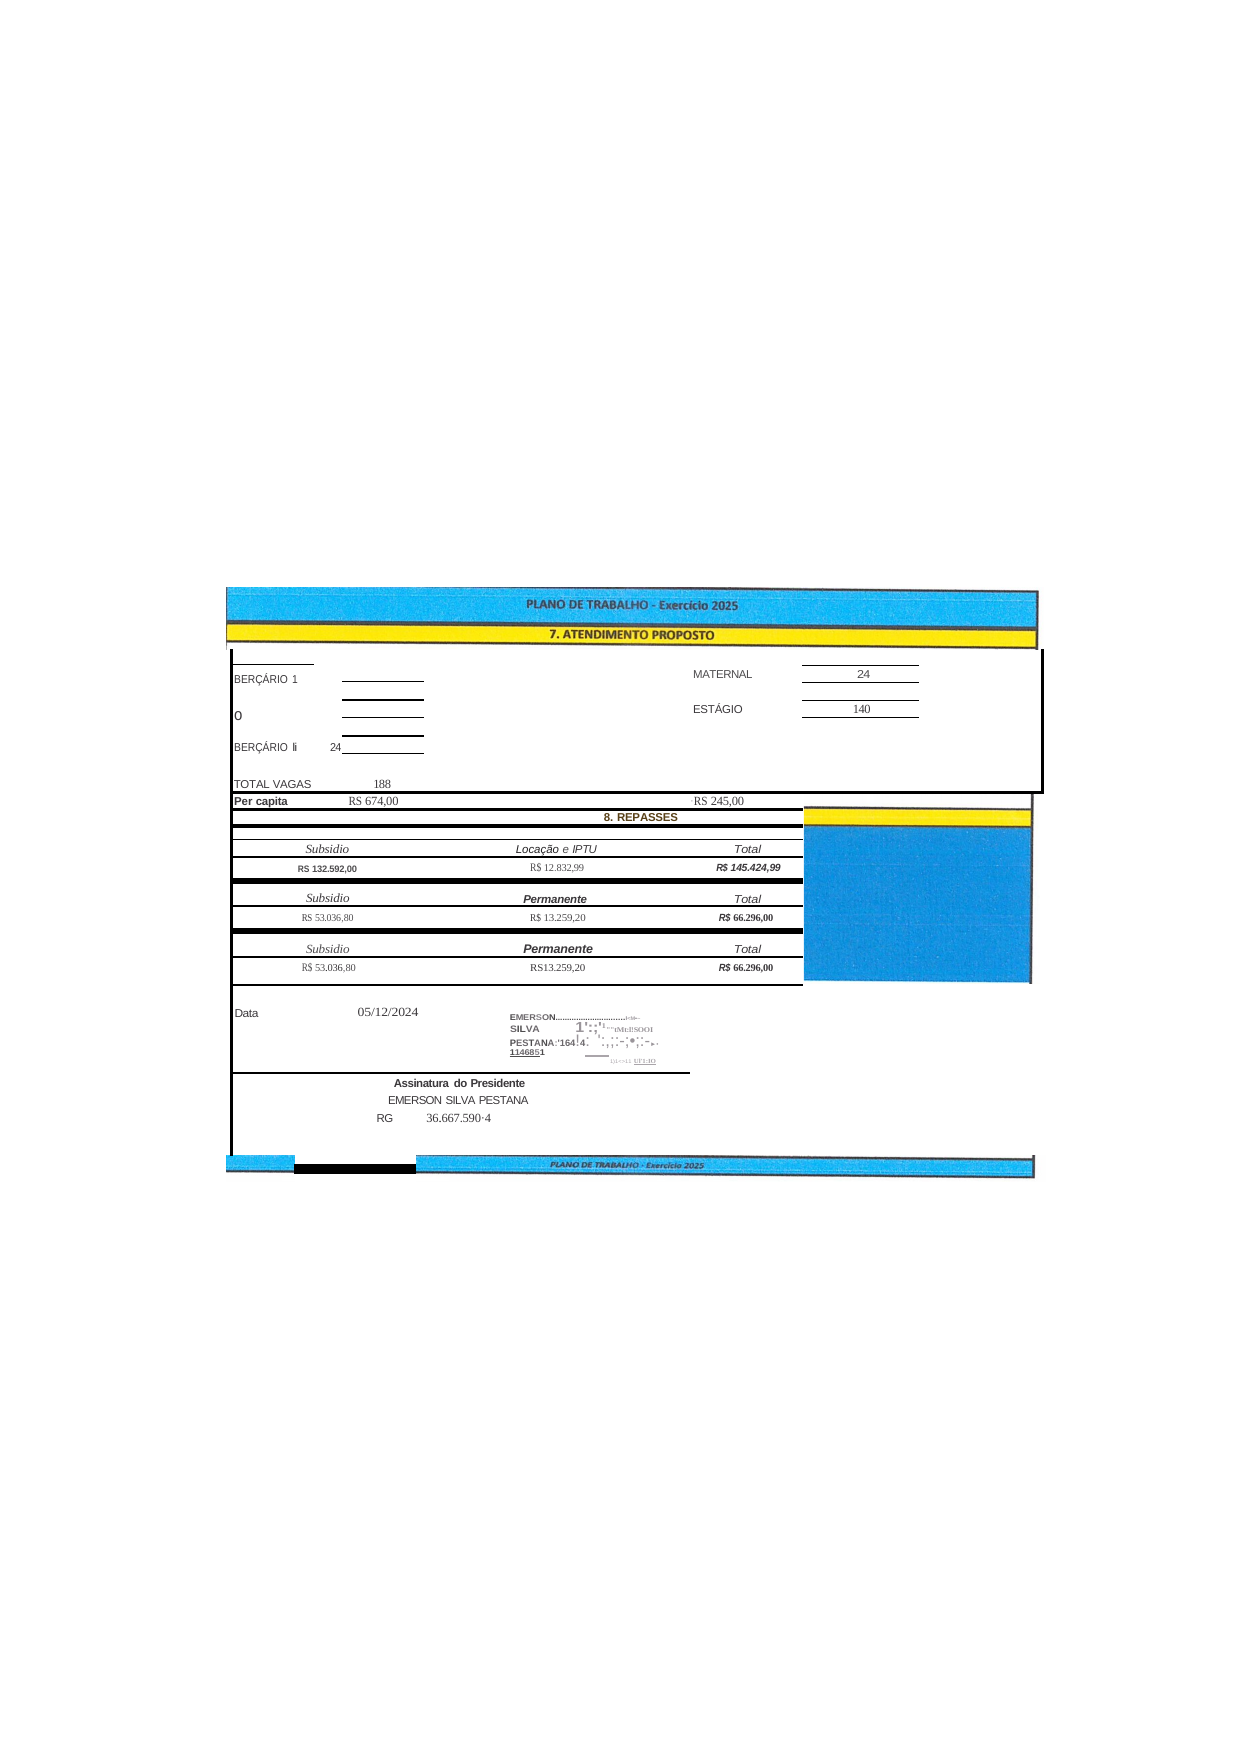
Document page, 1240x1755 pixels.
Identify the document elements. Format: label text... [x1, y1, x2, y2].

table_cell [233, 958, 292, 984]
table_cell Subsidio [293, 934, 464, 956]
table_cell RS 674,00 [293, 794, 464, 808]
table_cell [673, 986, 690, 1072]
table_cell Subsidio [293, 884, 464, 905]
table_cell R$ 145.424,99 [673, 858, 802, 878]
table_cell RS13.259,20 [464, 958, 672, 984]
table_cell Subsidio [293, 840, 464, 856]
table_cell [233, 934, 292, 956]
table_header [464, 650, 672, 791]
table_cell [233, 858, 292, 878]
table_header 24 140 [803, 650, 1041, 791]
table_cell Permanente [464, 934, 672, 956]
table_cell Total [673, 840, 802, 856]
table_cell 05/12/2024 [293, 986, 464, 1072]
table_cell R$ 66.296,00 [673, 958, 802, 984]
table_cell 8. REPASSES [233, 811, 802, 824]
table_cell [690, 984, 1043, 1072]
table_header MATERNAL ESTÁGIO [673, 650, 802, 791]
table_cell [233, 828, 802, 838]
table_cell Assinatura do Presidente EMERSON SILVA PESTANA RG 36.667.590·4 [233, 1072, 1043, 1156]
table_cell [464, 794, 672, 808]
table_cell [233, 884, 292, 905]
table_cell Total [673, 884, 802, 905]
table_cell EMERSON l<M•~ SILVA 1':;'1""tMt:l!SOOI PESTANA:'164!4: ':,;:-;•;:-►• 1146851 1)1<>11 Ul'1:IO [464, 986, 672, 1072]
table_cell R$ 13.259,20 [464, 907, 672, 927]
table_cell Data [233, 986, 292, 1072]
table_cell R$ 12.832,99 [464, 858, 672, 878]
table_cell Per capita [233, 794, 292, 808]
table_header BERÇÁRIO 1 o BERÇÁRIO li 24 TOTAL VAGAS 188 [233, 650, 464, 791]
table_cell [233, 840, 292, 856]
table_cell RS 132.592,00 [293, 858, 464, 878]
table_cell ·RS 245,00 [673, 794, 802, 808]
table_cell R$ 66.296,00 [673, 907, 802, 927]
table_cell Locação e IPTU [464, 840, 672, 856]
table_cell Permanente [464, 884, 672, 905]
table_cell RS 53.036,80 [293, 907, 464, 927]
table_cell [233, 907, 292, 927]
table_cell Total [673, 934, 802, 956]
table_cell R$ 53.036,80 [293, 958, 464, 984]
